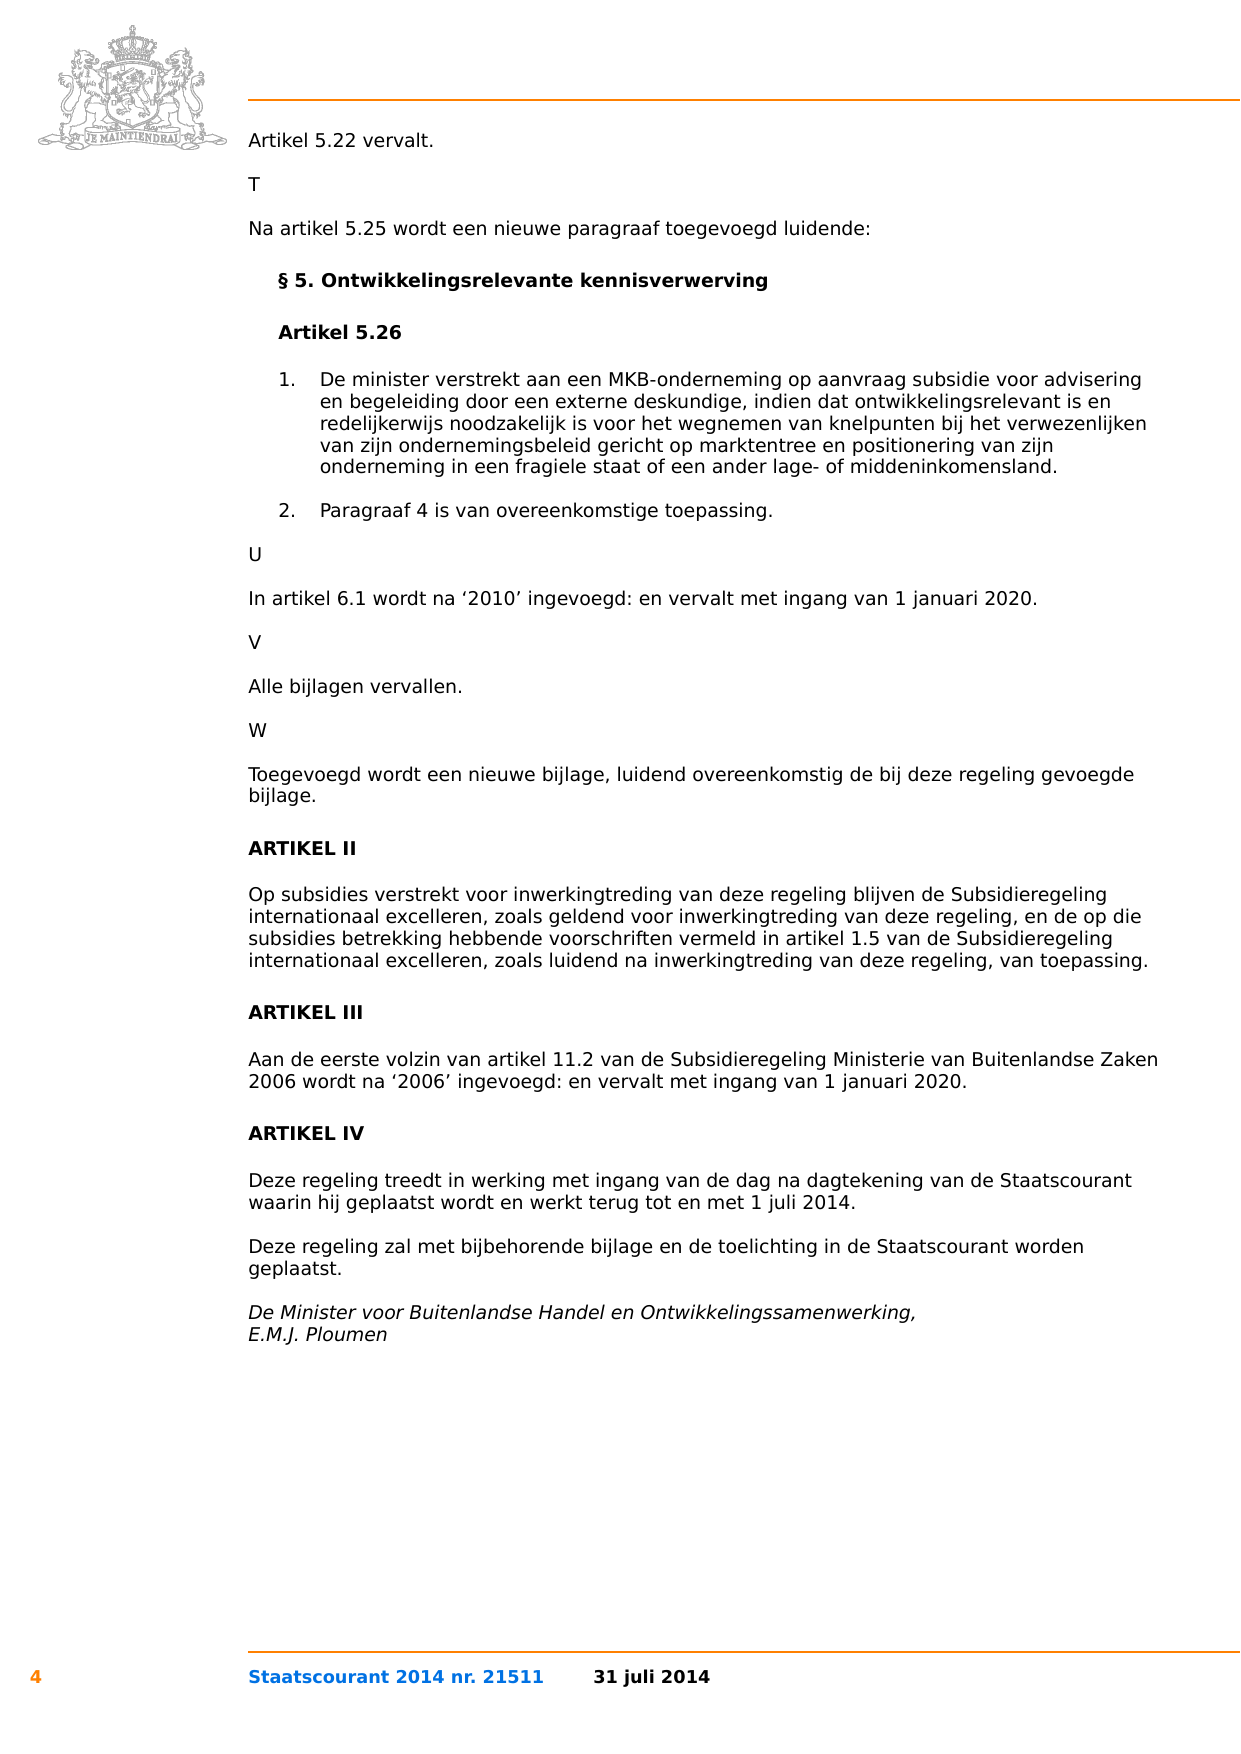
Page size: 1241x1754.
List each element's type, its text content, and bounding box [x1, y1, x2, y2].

subtitle ARTIKEL IV [248, 1123, 1163, 1145]
subtitle ARTIKEL II [248, 837, 1163, 859]
text U [248, 544, 1163, 566]
text Aan de eerste volzin van artikel 11.2 van de Subsidieregeling Ministerie van Buitenlandse Zaken 2006 wordt na ‘2006’ ingevoegd: en vervalt met ingang van 1 januari 2020. [248, 1049, 1163, 1093]
text Toegevoegd wordt een nieuwe bijlage, luidend overeenkomstig de bij deze regeling gevoegde bijlage. [248, 763, 1163, 807]
text 1. De minister verstrekt aan een MKB-onderneming op aanvraag subsidie voor advisering en begeleiding door een externe deskundige, indien dat ontwikkelingsrelevant is en redelijkerwijs noodzakelijk is voor het wegnemen van knelpunten bij het verwezenlijken van zijn ondernemingsbeleid gericht op marktentree en positionering van zijn onderneming in een fragiele staat of een ander lage- of middeninkomensland. [278, 368, 1163, 478]
text V [248, 632, 1163, 654]
text Deze regeling zal met bijbehorende bijlage en de toelichting in de Staatscourant worden geplaatst. [248, 1236, 1163, 1280]
picture [38, 25, 227, 150]
text De Minister voor Buitenlandse Handel en Ontwikkelingssamenwerking, E.M.J. Ploumen [248, 1302, 1163, 1346]
text Op subsidies verstrekt voor inwerkingtreding van deze regeling blijven de Subsidieregeling internationaal excelleren, zoals geldend voor inwerkingtreding van deze regeling, en de op die subsidies betrekking hebbende voorschriften vermeld in artikel 1.5 van de Subsidieregeling internationaal excelleren, zoals luidend na inwerkingtreding van deze regeling, van toepassing. [248, 884, 1163, 972]
text In artikel 6.1 wordt na ‘2010’ ingevoegd: en vervalt met ingang van 1 januari 2020. [248, 588, 1163, 610]
text 2. Paragraaf 4 is van overeenkomstige toepassing. [278, 500, 1163, 522]
text T [248, 174, 1163, 196]
text Artikel 5.22 vervalt. [248, 130, 1163, 152]
text Alle bijlagen vervallen. [248, 676, 1163, 698]
subtitle § 5. Ontwikkelingsrelevante kennisverwerving [278, 269, 1163, 292]
subtitle ARTIKEL III [248, 1002, 1163, 1024]
text Na artikel 5.25 wordt een nieuwe paragraaf toegevoegd luidende: [248, 218, 1163, 239]
text Deze regeling treedt in werking met ingang van de dag na dagtekening van de Staatscourant waarin hij geplaatst wordt en werkt terug tot en met 1 juli 2014. [248, 1170, 1163, 1214]
subtitle Artikel 5.26 [278, 322, 1163, 343]
text W [248, 719, 1163, 742]
